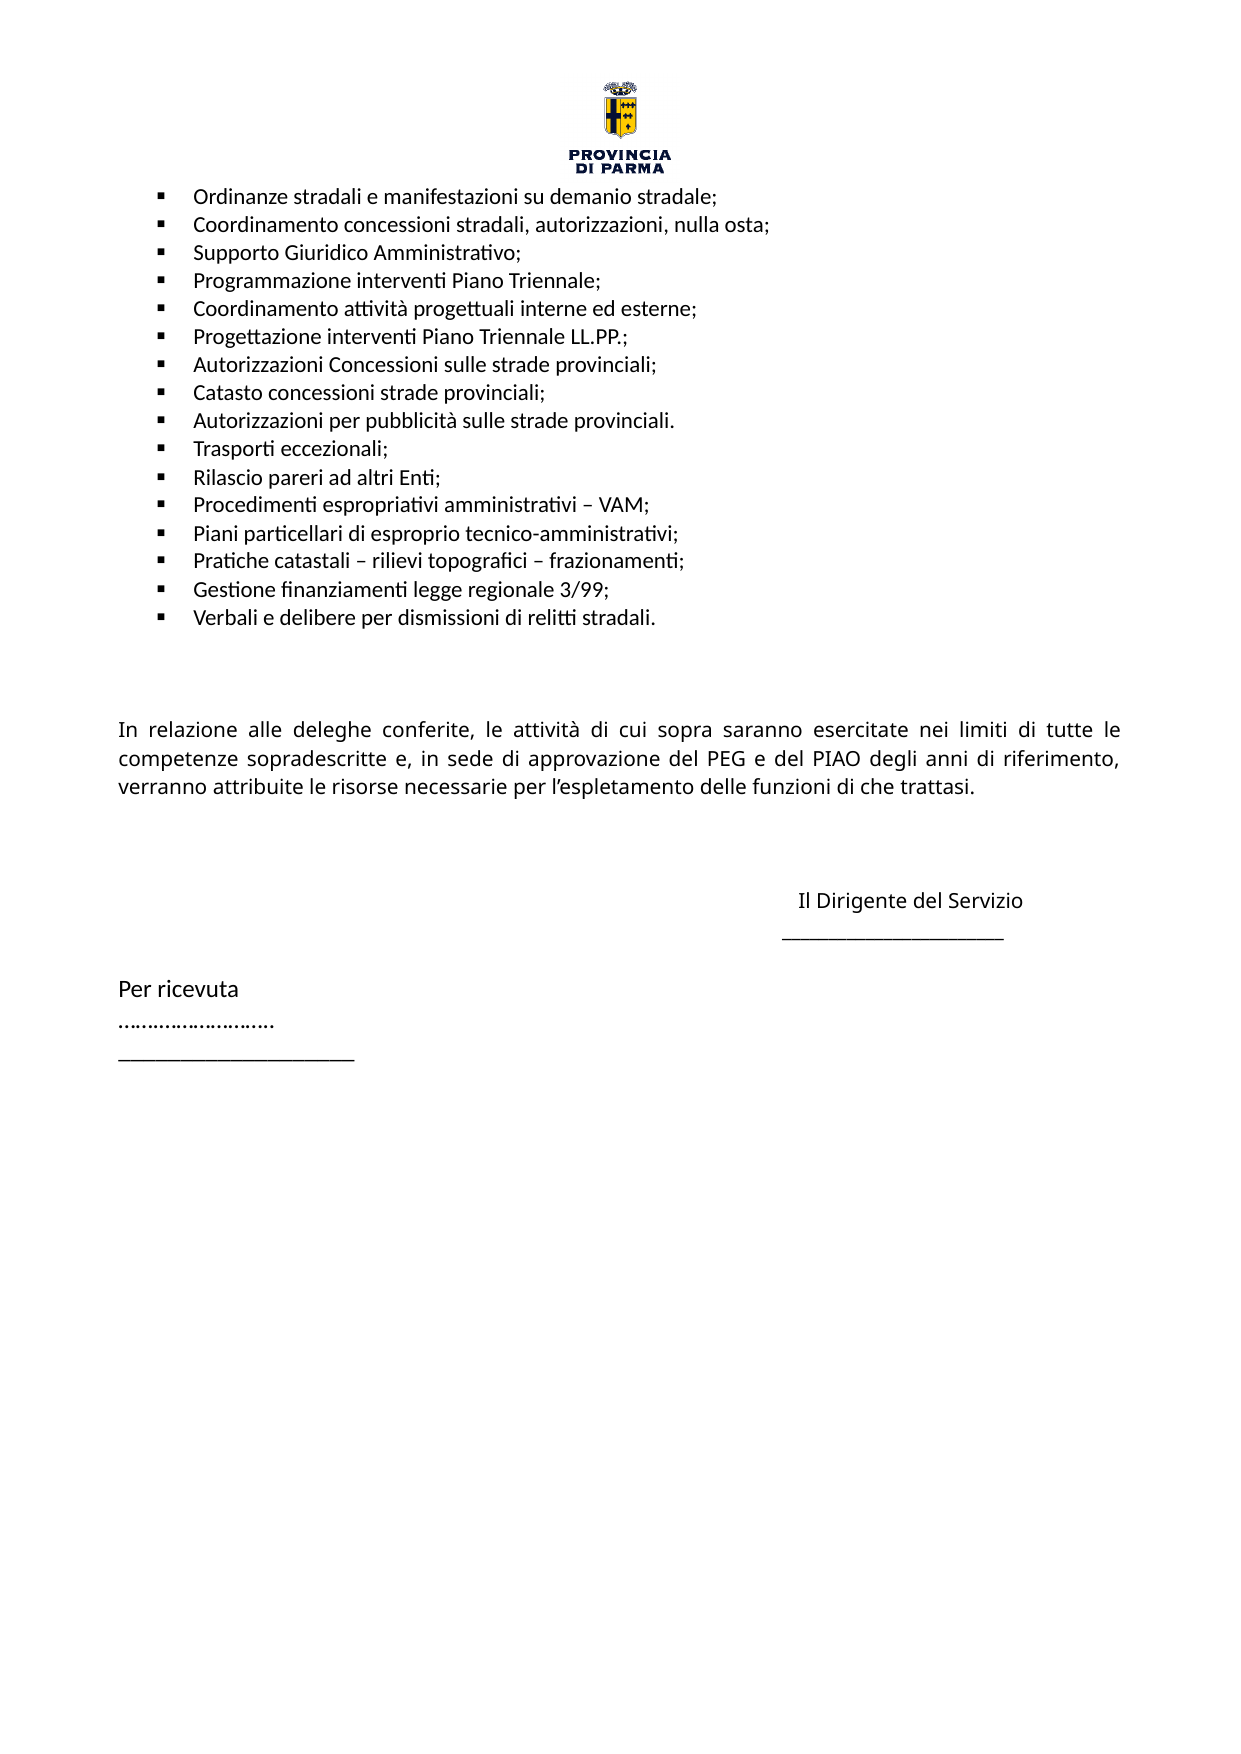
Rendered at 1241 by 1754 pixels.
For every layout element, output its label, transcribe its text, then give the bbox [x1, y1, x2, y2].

list Pratiche catastali – rilievi topografici – frazionamenti; [156, 547, 1122, 575]
text ___________________ [118, 1035, 1122, 1065]
list Rilascio pareri ad altri Enti; [156, 463, 1122, 491]
text Il Dirigente del Servizio [699, 886, 1122, 915]
text In relazione alle deleghe conferite, le attività di cui sopra saranno esercitate nei limiti di tutte le competenze sopradescritte e, in sede di approvazione del PEG e del PIAO degli anni di riferimento, verranno attribuite le risorse necessarie per l’espletamento delle funzioni di che trattasi. [118, 716, 1122, 801]
list Gestione finanziamenti legge regionale 3/99; [156, 575, 1122, 603]
text …….……………….. [118, 1004, 1122, 1035]
list Programmazione interventi Piano Triennale; [156, 266, 1122, 294]
list Ordinanze stradali e manifestazioni su demanio stradale; [156, 182, 1122, 210]
list Verbali e delibere per dismissioni di relitti stradali. [156, 603, 1122, 631]
list Autorizzazioni per pubblicità sulle strade provinciali. [156, 407, 1122, 434]
list Procedimenti espropriativi amministrativi – VAM; [156, 491, 1122, 519]
list Coordinamento concessioni stradali, autorizzazioni, nulla osta; [156, 210, 1122, 238]
text Per ricevuta [118, 974, 1122, 1004]
list Piani particellari di esproprio tecnico-amministrativi; [156, 519, 1122, 547]
list Catasto concessioni strade provinciali; [156, 378, 1122, 407]
text ________________________ [118, 915, 1122, 943]
list Trasporti eccezionali; [156, 434, 1122, 463]
list Progettazione interventi Piano Triennale LL.PP.; [156, 322, 1122, 351]
list Coordinamento attività progettuali interne ed esterne; [156, 294, 1122, 322]
list Supporto Giuridico Amministrativo; [156, 238, 1122, 266]
list Autorizzazioni Concessioni sulle strade provinciali; [156, 351, 1122, 378]
